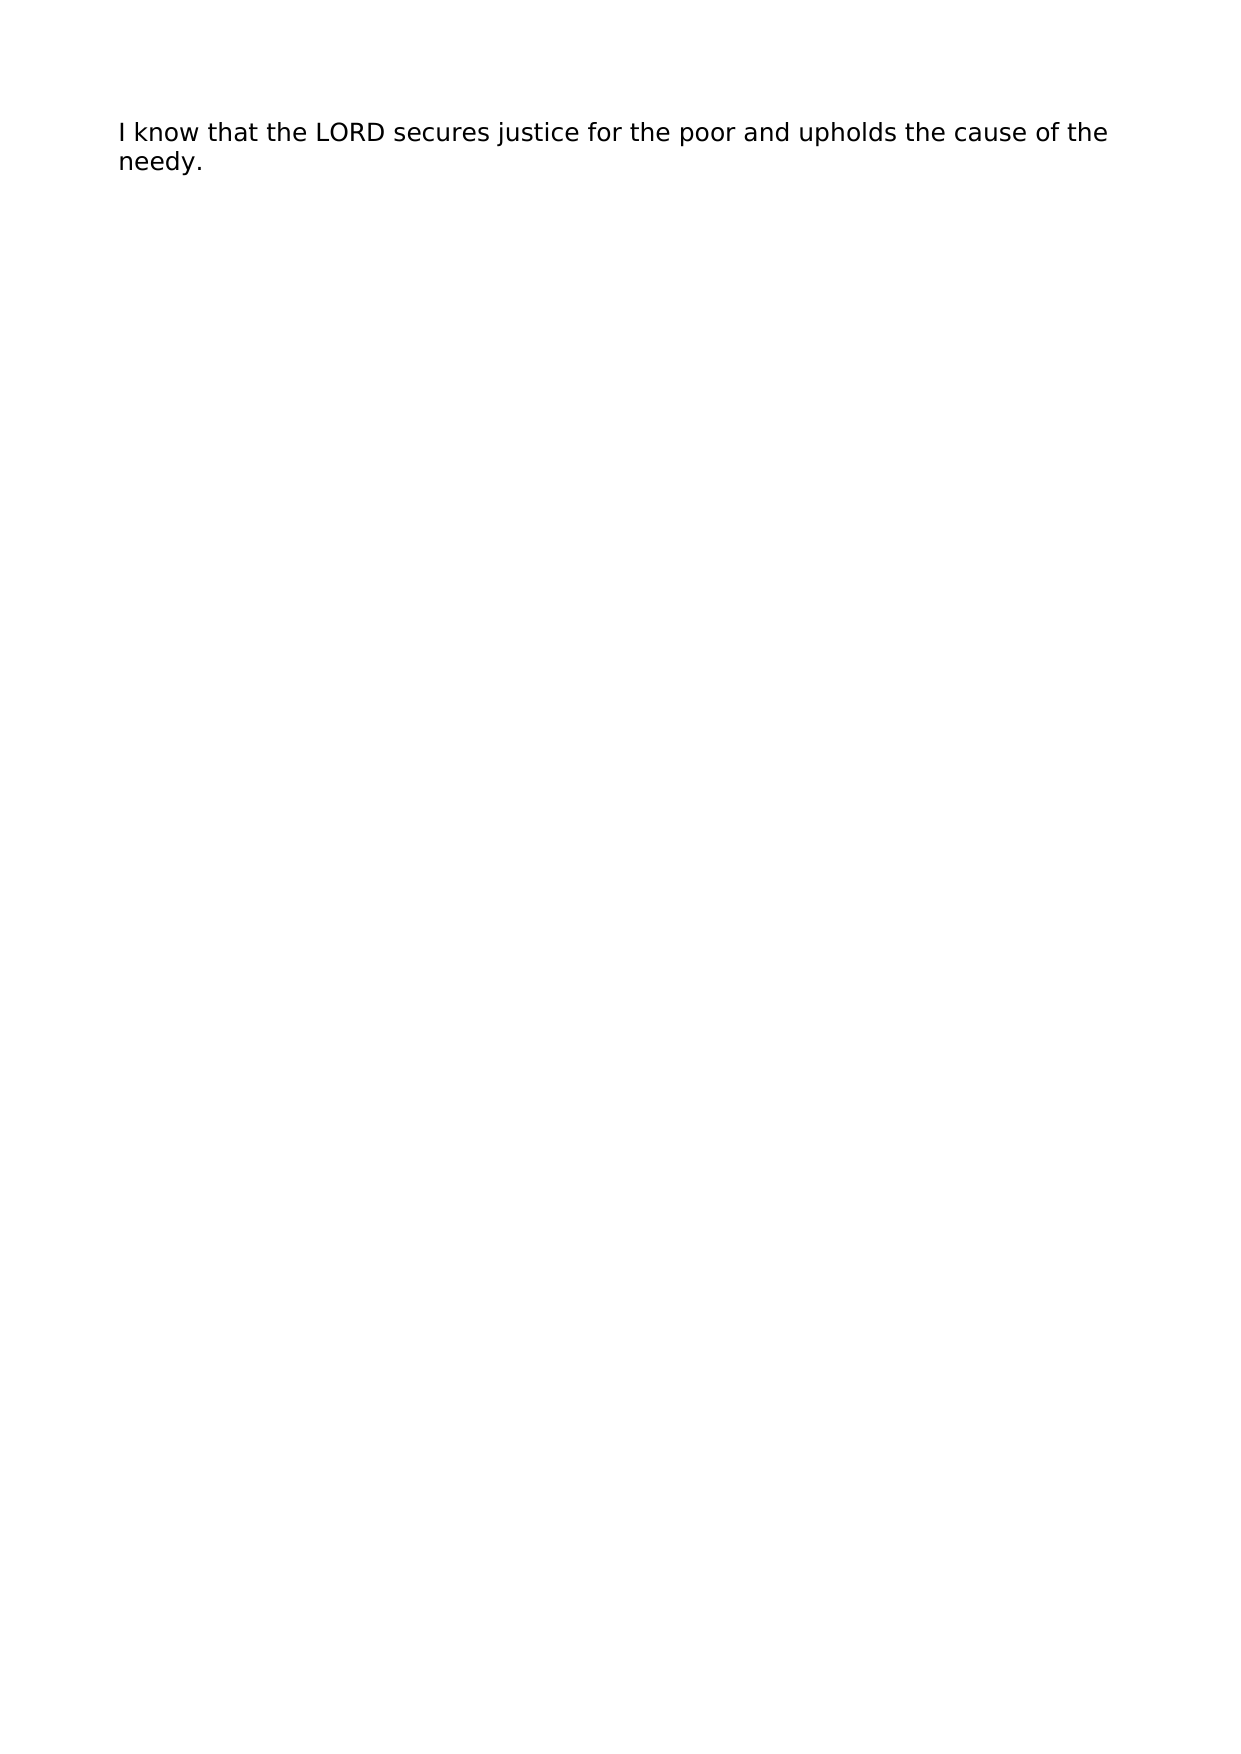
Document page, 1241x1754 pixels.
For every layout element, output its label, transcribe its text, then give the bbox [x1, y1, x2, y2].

text I know that the LORD secures justice for the poor and upholds the cause of the needy. [118, 118, 1122, 176]
